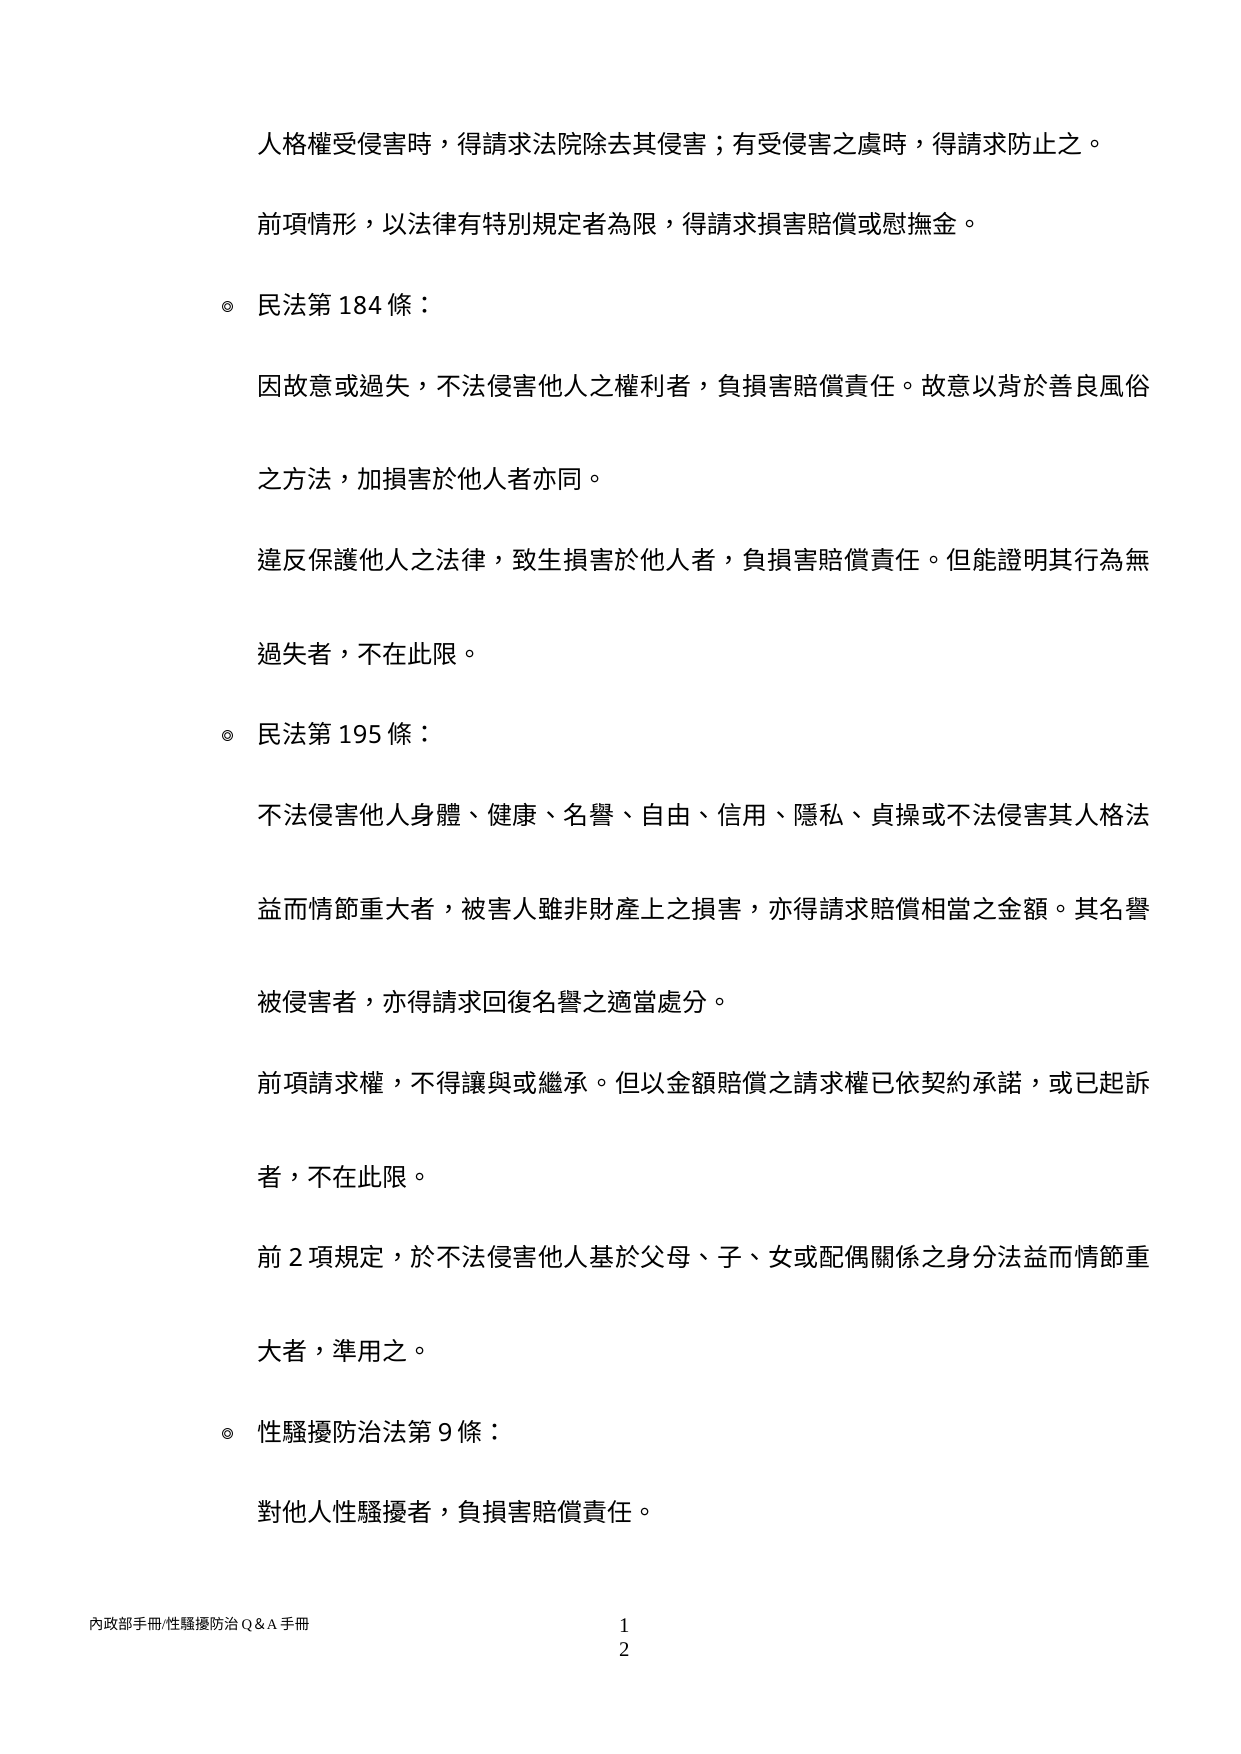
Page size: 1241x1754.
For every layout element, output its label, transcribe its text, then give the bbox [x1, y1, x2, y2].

text ◎ 民法第195條： [220, 691, 1152, 754]
text 不法侵害他人身體、健康、名譽、自由、信用、隱私、貞操或不法侵害其人格法益而情節重大者，被害人雖非財產上之損害，亦得請求賠償相當之金額。其名譽被侵害者，亦得請求回復名譽之適當處分。 [257, 772, 1152, 1022]
text 對他人性騷擾者，負損害賠償責任。 [257, 1469, 1152, 1532]
text 前項請求權，不得讓與或繼承。但以金額賠償之請求權已依契約承諾，或已起訴者，不在此限。 [257, 1040, 1152, 1196]
text 人格權受侵害時，得請求法院除去其侵害；有受侵害之虞時，得請求防止之。 [257, 101, 1152, 163]
text ◎ 民法第184條： [220, 262, 1152, 324]
text 因故意或過失，不法侵害他人之權利者，負損害賠償責任。故意以背於善良風俗之方法，加損害於他人者亦同。 [257, 342, 1152, 499]
text 前2項規定，於不法侵害他人基於父母、子、女或配偶關係之身分法益而情節重大者，準用之。 [257, 1214, 1152, 1371]
text ◎ 性騷擾防治法第9條： [220, 1389, 1152, 1451]
text 前項情形，以法律有特別規定者為限，得請求損害賠償或慰撫金。 [220, 181, 1152, 244]
text 違反保護他人之法律，致生損害於他人者，負損害賠償責任。但能證明其行為無過失者，不在此限。 [257, 517, 1152, 673]
